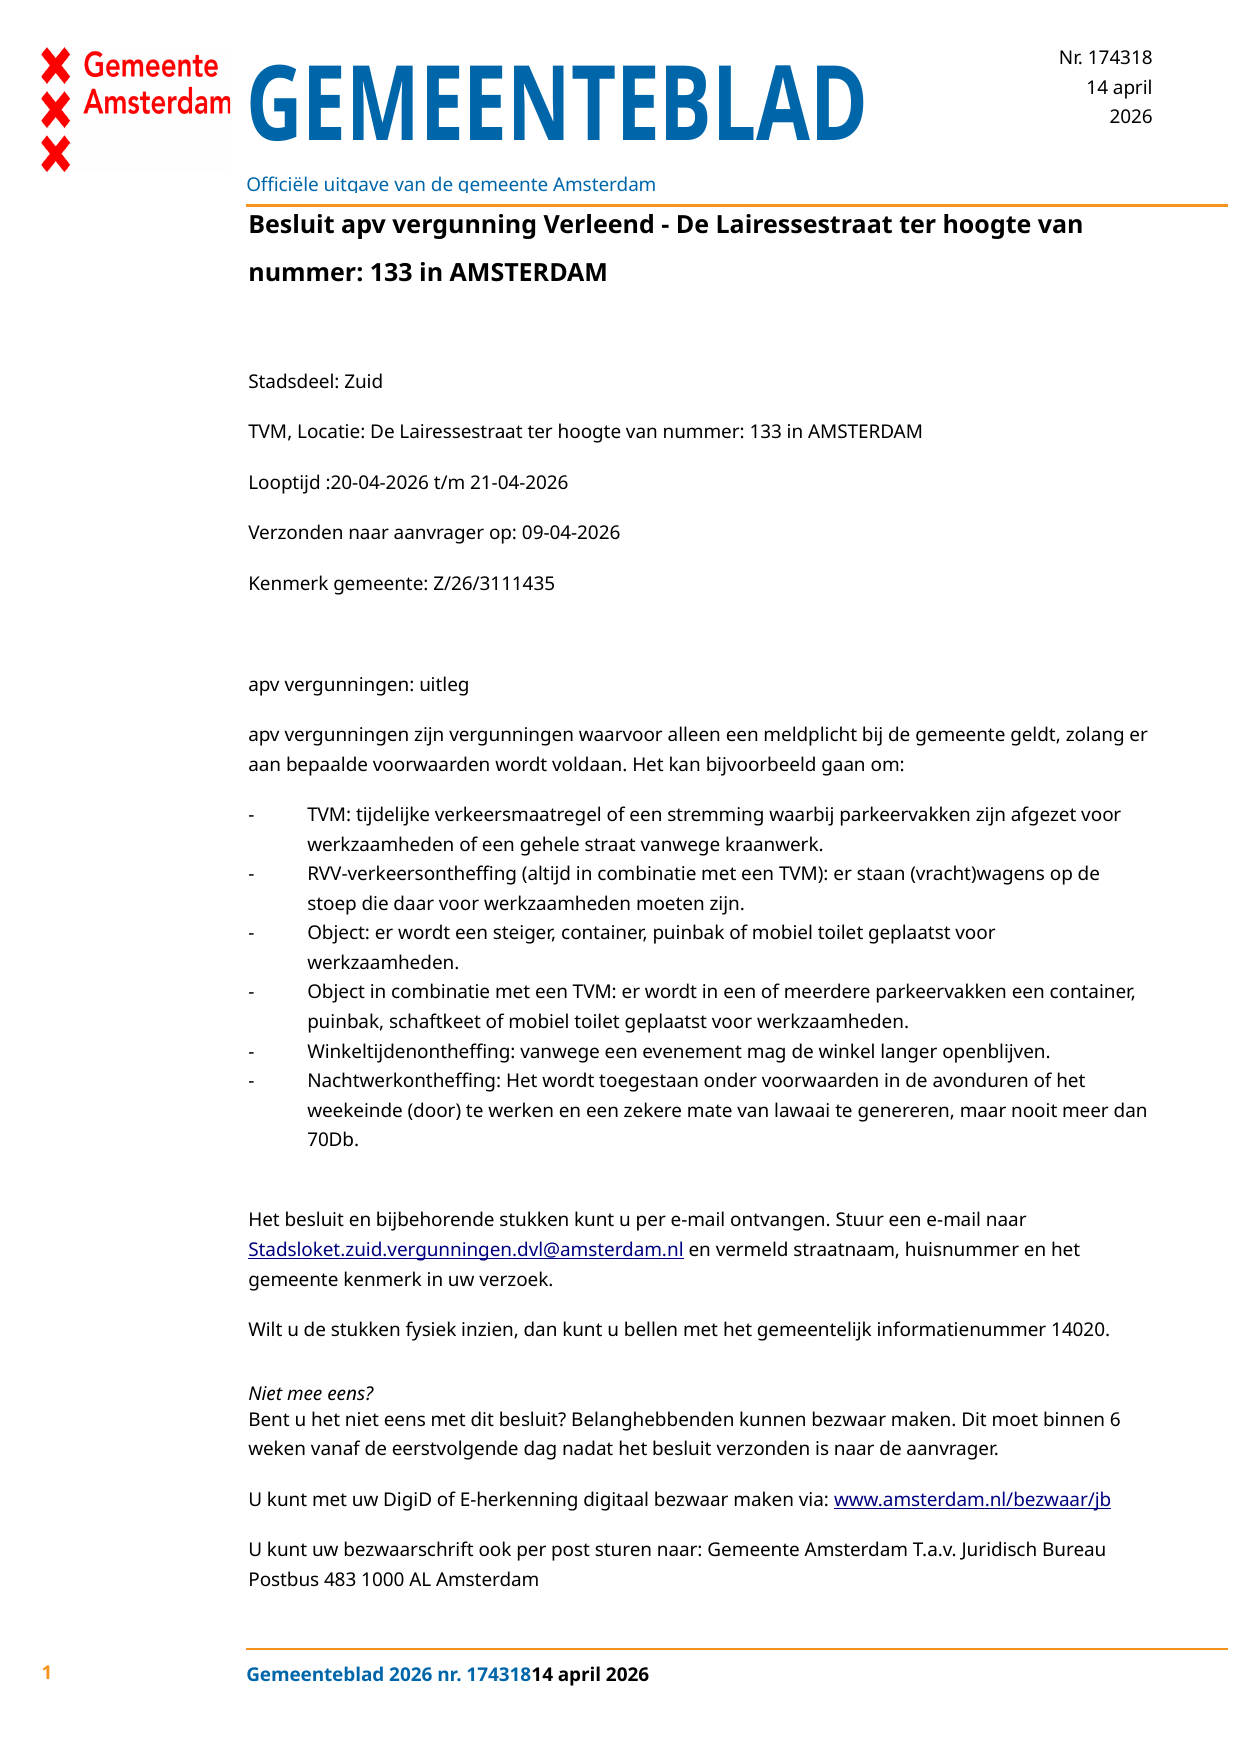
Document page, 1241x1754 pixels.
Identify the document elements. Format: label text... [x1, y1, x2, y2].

text U kunt met uw DigiD of E-herkenning digitaal bezwaar maken via: www.amsterdam.nl/bezwaar/jb [248, 1486, 1152, 1512]
text apv vergunningen zijn vergunningen waarvoor alleen een meldplicht bij de gemeente geldt, zolang er aan bepaalde voorwaarden wordt voldaan. Het kan bijvoorbeeld gaan om: [248, 721, 1152, 777]
list RVV-verkeersontheffing (altijd in combinatie met een TVM): er staan (vracht)wagens op de stoep die daar voor werkzaamheden moeten zijn. [248, 860, 1152, 916]
list Winkeltijdenontheffing: vanwege een evenement mag de winkel langer openblijven. [248, 1038, 1152, 1064]
text Looptijd :20-04-2026 t/m 21-04-2026 [248, 469, 1152, 495]
picture [41, 47, 231, 172]
list Object in combinatie met een TVM: er wordt in een of meerdere parkeervakken een container, puinbak, schaftkeet of mobiel toilet geplaatst voor werkzaamheden. [248, 979, 1152, 1034]
text Besluit apv vergunning Verleend - De Lairessestraat ter hoogte van nummer: 133 in AMSTERDAM [248, 207, 1152, 288]
list Object: er wordt een steiger, container, puinbak of mobiel toilet geplaatst voor werkzaamheden. [248, 919, 1152, 975]
text TVM, Locatie: De Lairessestraat ter hoogte van nummer: 133 in AMSTERDAM [248, 419, 1152, 444]
text Bent u het niet eens met dit besluit? Belanghebbenden kunnen bezwaar maken. Dit moet binnen 6 weken vanaf de eerstvolgende dag nadat het besluit verzonden is naar de aanvrager. [248, 1406, 1152, 1461]
text apv vergunningen: uitleg [248, 671, 1152, 697]
text Kenmerk gemeente: Z/26/3111435 [248, 570, 1152, 596]
text Niet mee eens? [248, 1380, 1152, 1406]
text U kunt uw bezwaarschrift ook per post sturen naar: Gemeente Amsterdam T.a.v. Juridisch Bureau Postbus 483 1000 AL Amsterdam [248, 1536, 1152, 1592]
list Nachtwerkontheffing: Het wordt toegestaan onder voorwaarden in de avonduren of het weekeinde (door) te werken en een zekere mate van lawaai te genereren, maar nooit meer dan 70Db. [248, 1067, 1152, 1152]
text Stadsdeel: Zuid [248, 368, 1152, 394]
text Wilt u de stukken fysiek inzien, dan kunt u bellen met het gemeentelijk informatienummer 14020. [248, 1316, 1152, 1342]
list TVM: tijdelijke verkeersmaatregel of een stremming waarbij parkeervakken zijn afgezet voor werkzaamheden of een gehele straat vanwege kraanwerk. [248, 801, 1152, 857]
text Het besluit en bijbehorende stukken kunt u per e-mail ontvangen. Stuur een e-mail naar Stadsloket.zuid.vergunningen.dvl@amsterdam.nl en vermeld straatnaam, huisnummer en het gemeente kenmerk in uw verzoek. [248, 1207, 1152, 1292]
text Verzonden naar aanvrager op: 09-04-2026 [248, 519, 1152, 545]
